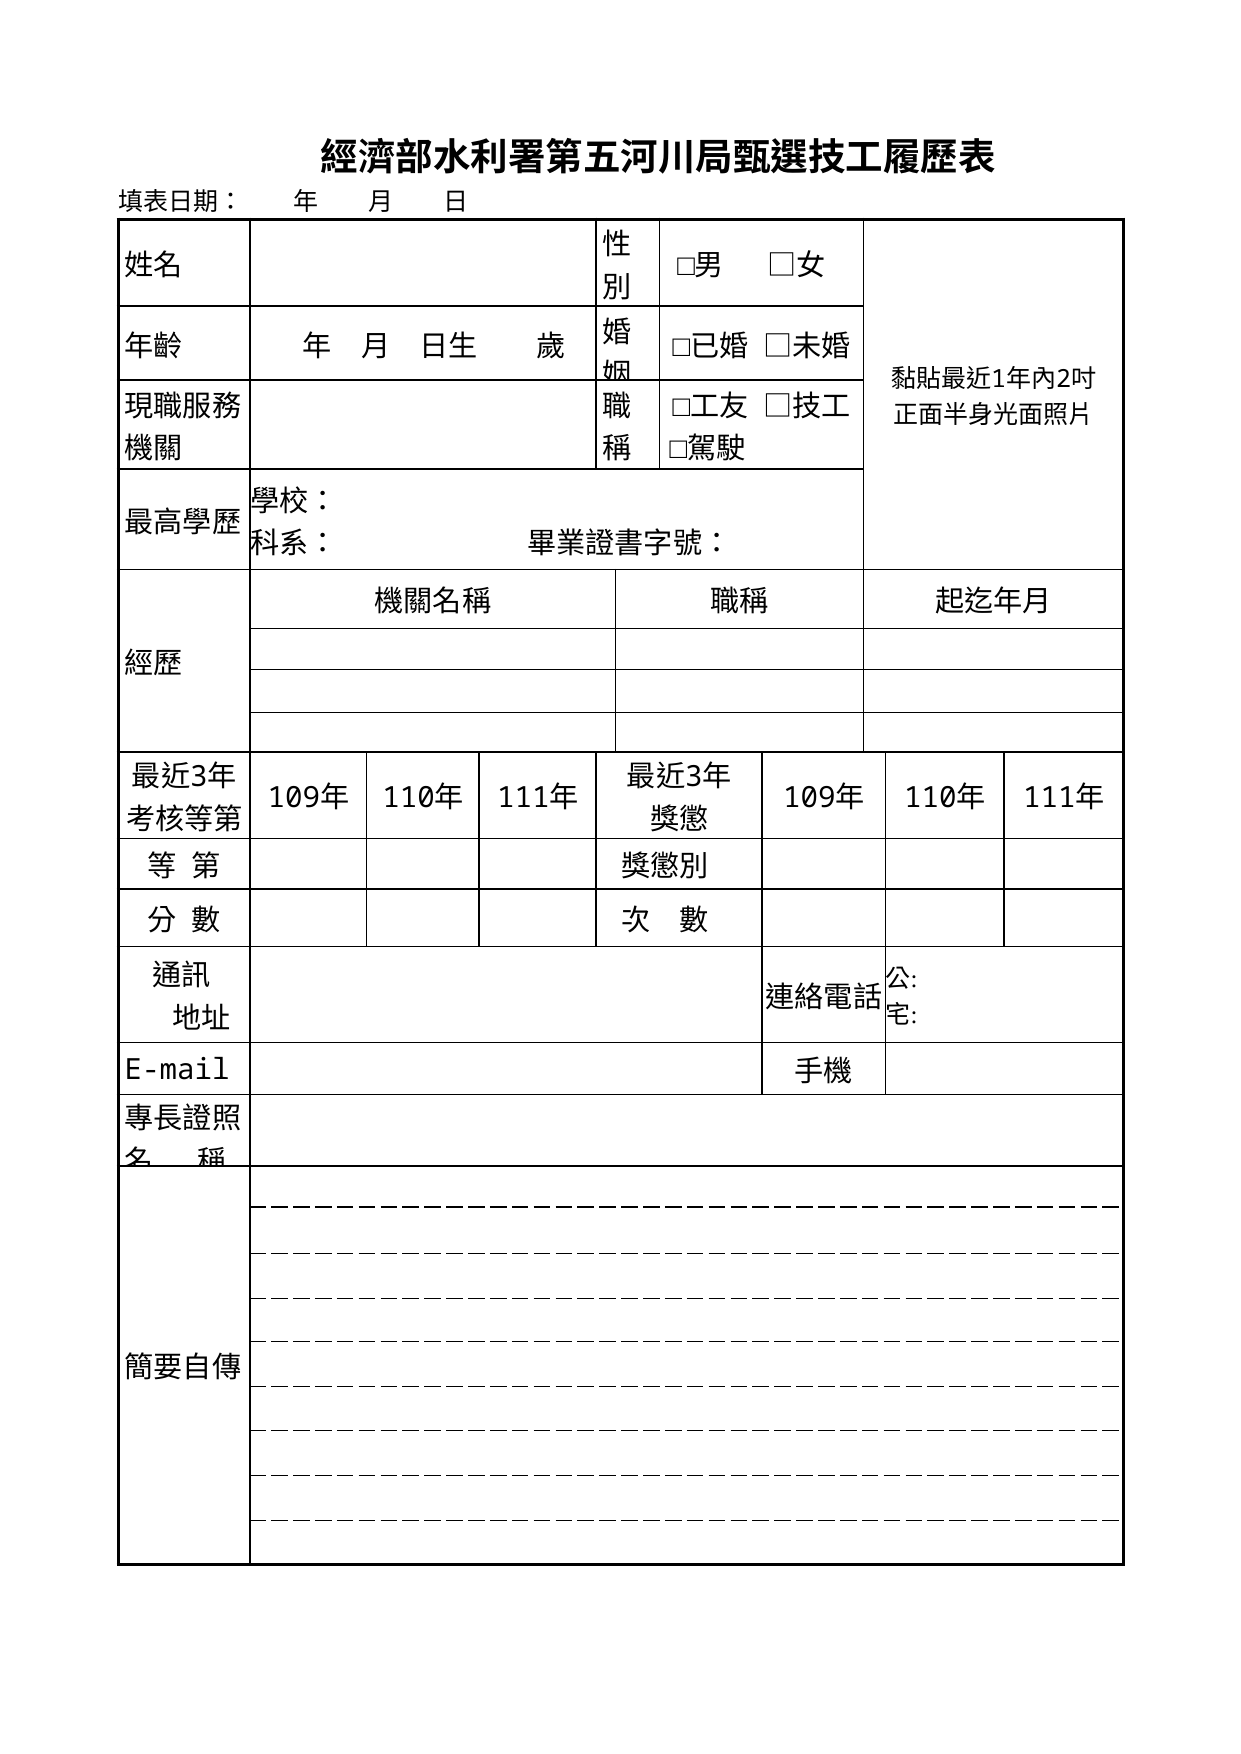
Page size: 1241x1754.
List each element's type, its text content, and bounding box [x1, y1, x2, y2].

table_cell [763, 890, 885, 946]
table_cell 分 數 [120, 890, 249, 946]
table_cell 公: 宅: [886, 947, 1122, 1042]
table_cell [1005, 890, 1122, 946]
table_cell 最近3年 考核等第 [120, 753, 249, 838]
table_cell 最近3年 獎懲 [597, 753, 761, 838]
table_cell [886, 839, 1003, 888]
table_cell 年齡 [120, 307, 249, 379]
table_cell [251, 947, 761, 1042]
table_cell 等 第 [120, 839, 249, 888]
table_cell [251, 1386, 1122, 1430]
table_cell [251, 1095, 1122, 1165]
table_cell 職稱 [616, 570, 863, 628]
table_header □男 □女 [660, 221, 863, 305]
table_cell [864, 629, 1122, 668]
table_cell [251, 670, 615, 712]
table_cell [251, 1341, 1122, 1386]
table_cell [251, 1298, 1122, 1341]
table_cell E-mail [120, 1043, 249, 1094]
table_cell 獎懲別 [597, 839, 761, 888]
table_cell [251, 1430, 1122, 1475]
table_cell 專長證照名 稱 [120, 1095, 249, 1165]
table_cell [251, 1206, 1122, 1252]
table_cell 通訊 地址 [120, 947, 249, 1042]
table_cell 連絡電話 [763, 947, 885, 1042]
table_cell [251, 839, 366, 888]
table_cell [251, 713, 615, 751]
table_header 性別 [597, 221, 659, 305]
table_cell 現職服務機關 [120, 381, 249, 468]
table_cell [886, 1043, 1122, 1094]
table_cell [367, 839, 478, 888]
table_cell [616, 670, 863, 712]
table_cell [251, 1520, 1122, 1562]
text 經濟部水利署第五河川局甄選技工履歷表 填表日期： 年 月 日 [118, 127, 1122, 218]
table_cell [1005, 839, 1122, 888]
table_cell [251, 1043, 761, 1094]
table_cell [251, 1253, 1122, 1298]
table_cell 110年 [886, 753, 1003, 838]
table_cell 起迄年月 [864, 570, 1122, 628]
table_cell [864, 713, 1122, 751]
table_cell 109年 [251, 753, 366, 838]
table_cell [251, 381, 595, 468]
table_cell 婚姻 [597, 307, 659, 379]
table_cell 109年 [763, 753, 885, 838]
table_cell [251, 890, 366, 946]
table_cell 簡要自傳 [120, 1167, 249, 1562]
table_cell □工友 □技工 □駕駛 [660, 381, 863, 468]
table_cell 手機 [763, 1043, 885, 1094]
table_cell [251, 1475, 1122, 1519]
table_cell □已婚 □未婚 [660, 307, 863, 379]
table_cell 111年 [480, 753, 595, 838]
table_cell [251, 629, 615, 668]
table_cell [616, 713, 863, 751]
table_header 黏貼最近1年內2吋 正面半身光面照片 [864, 221, 1122, 569]
table_cell 最高學歷 [120, 470, 249, 569]
table_cell [864, 670, 1122, 712]
table_cell [480, 890, 595, 946]
table_cell [616, 629, 863, 668]
table_cell 學校： 科系： 畢業證書字號： [251, 470, 863, 569]
table_cell 110年 [367, 753, 478, 838]
table_cell [367, 890, 478, 946]
table_cell 經歷 [120, 570, 249, 751]
table_cell [886, 890, 1003, 946]
table_cell [763, 839, 885, 888]
table_cell 年 月 日生 歲 [251, 307, 595, 379]
table_cell [251, 1167, 1122, 1206]
table_cell [480, 839, 595, 888]
table_cell 機關名稱 [251, 570, 615, 628]
table_cell 111年 [1005, 753, 1122, 838]
table_header 姓名 [120, 221, 249, 305]
table_cell 職稱 [597, 381, 659, 468]
table_cell 次 數 [597, 890, 761, 946]
table_header [251, 221, 595, 305]
